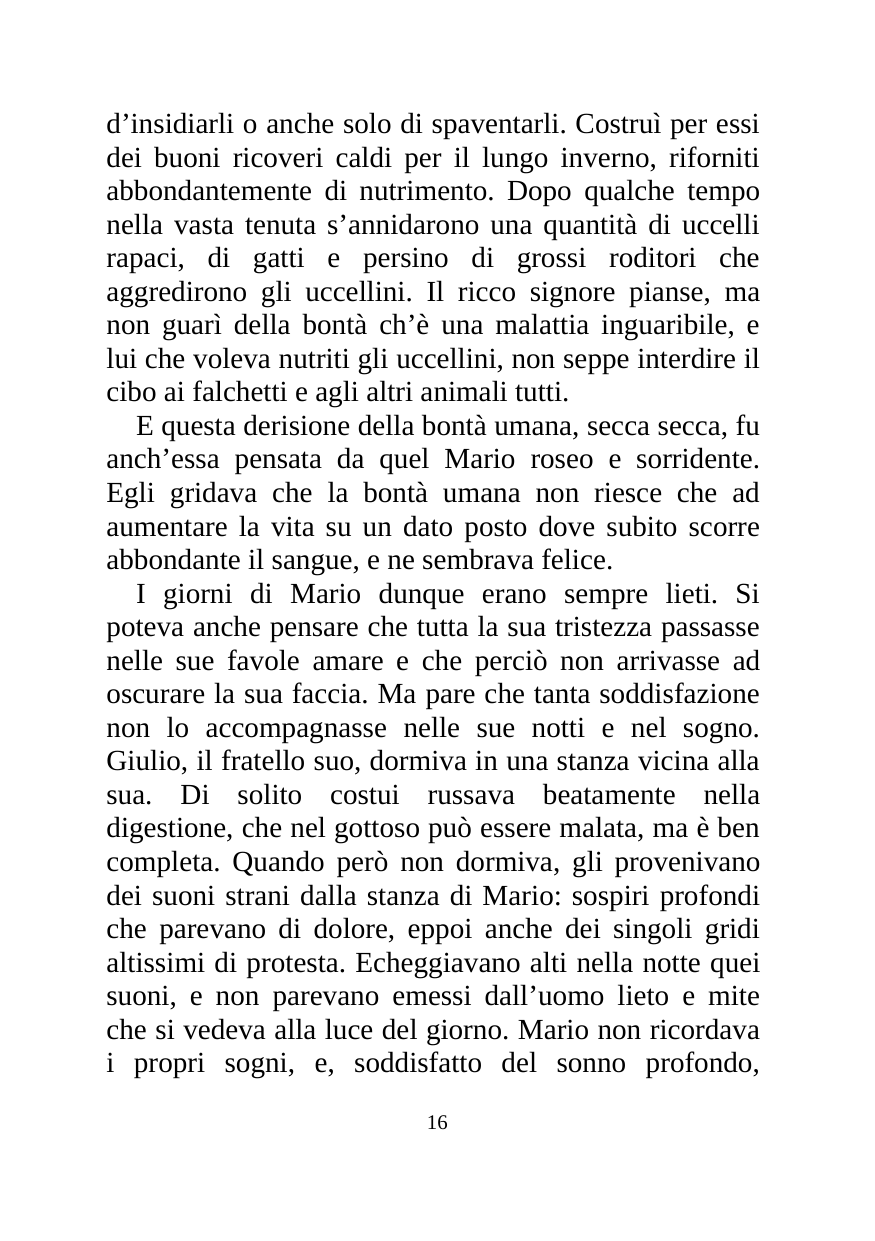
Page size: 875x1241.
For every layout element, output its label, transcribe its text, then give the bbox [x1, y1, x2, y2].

text d’insidiarli o anche solo di spaventarli. Costruì per essi dei buoni ricoveri caldi per il lungo inverno, riforniti abbondantemente di nutrimento. Dopo qualche tempo nella vasta tenuta s’annidarono una quantità di uccelli rapaci, di gatti e persino di grossi roditori che aggredirono gli uccellini. Il ricco signore pianse, ma non guarì della bontà ch’è una malattia inguaribile, e lui che voleva nutriti gli uccellini, non seppe interdire il cibo ai falchetti e agli altri animali tutti. [106, 106, 761, 408]
text E questa derisione della bontà umana, secca secca, fu anch’essa pensata da quel Mario roseo e sorridente. Egli gridava che la bontà umana non riesce che ad aumentare la vita su un dato posto dove subito scorre abbondante il sangue, e ne sembrava felice. [106, 408, 761, 576]
text I giorni di Mario dunque erano sempre lieti. Si poteva anche pensare che tutta la sua tristezza passasse nelle sue favole amare e che perciò non arrivasse ad oscurare la sua faccia. Ma pare che tanta soddisfazione non lo accompagnasse nelle sue notti e nel sogno. Giulio, il fratello suo, dormiva in una stanza vicina alla sua. Di solito costui russava beatamente nella digestione, che nel gottoso può essere malata, ma è ben completa. Quando però non dormiva, gli provenivano dei suoni strani dalla stanza di Mario: sospiri profondi che parevano di dolore, eppoi anche dei singoli gridi altissimi di protesta. Echeggiavano alti nella notte quei suoni, e non parevano emessi dall’uomo lieto e mite che si vedeva alla luce del giorno. Mario non ricordava i propri sogni, e, soddisfatto del sonno profondo, [106, 576, 761, 1079]
